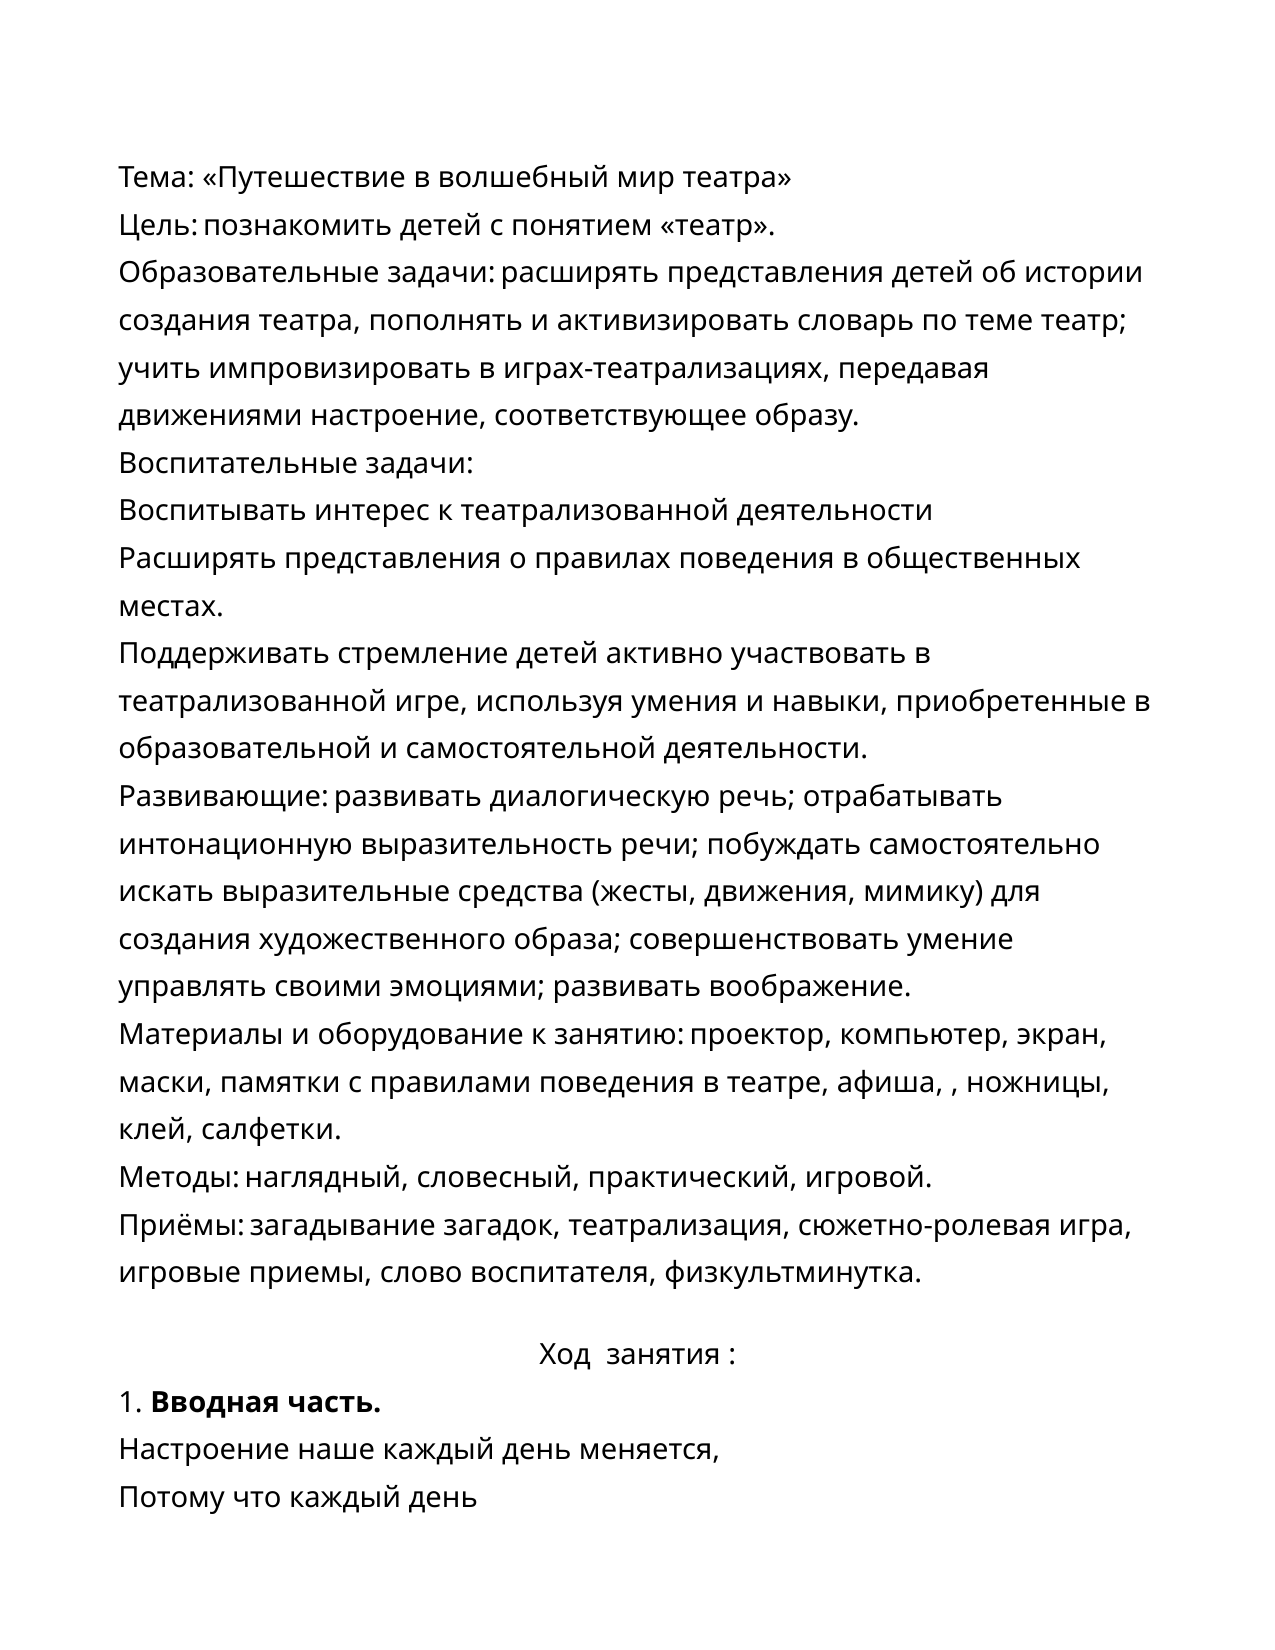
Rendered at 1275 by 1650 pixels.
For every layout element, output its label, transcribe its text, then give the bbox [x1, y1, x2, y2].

text Приёмы: загадывание загадок, театрализация, сюжетно-ролевая игра, игровые приемы, слово воспитателя, физкультминутка. [118, 1204, 1157, 1291]
text 1. Вводная часть. [118, 1381, 1157, 1421]
text Потому что каждый день [118, 1476, 1157, 1516]
text Настроение наше каждый день меняется, [118, 1429, 1157, 1468]
text Расширять представления о правилах поведения в общественных местах. [118, 537, 1157, 624]
text Ход занятия : [118, 1333, 1157, 1373]
text Цель: познакомить детей с понятием «театр». [118, 204, 1157, 244]
text Методы: наглядный, словесный, практический, игровой. [118, 1156, 1157, 1196]
text Образовательные задачи: расширять представления детей об истории создания театра, пополнять и активизировать словарь по теме театр; учить импровизировать в играх-театрализациях, передавая движениями настроение, соответствующее образу. [118, 252, 1157, 434]
text Воспитывать интерес к театрализованной деятельности [118, 490, 1157, 529]
text Тема: «Путешествие в волшебный мир театра» [118, 156, 1157, 196]
text Развивающие: развивать диалогическую речь; отрабатывать интонационную выразительность речи; побуждать самостоятельно искать выразительные средства (жесты, движения, мимику) для создания художественного образа; совершенствовать умение управлять своими эмоциями; развивать воображение. [118, 775, 1157, 1005]
text Воспитательные задачи: [118, 442, 1157, 482]
text Материалы и оборудование к занятию: проектор, компьютер, экран, маски, памятки с правилами поведения в театре, афиша, , ножницы, клей, салфетки. [118, 1013, 1157, 1148]
text Поддерживать стремление детей активно участвовать в театрализованной игре, используя умения и навыки, приобретенные в образовательной и самостоятельной деятельности. [118, 632, 1157, 767]
